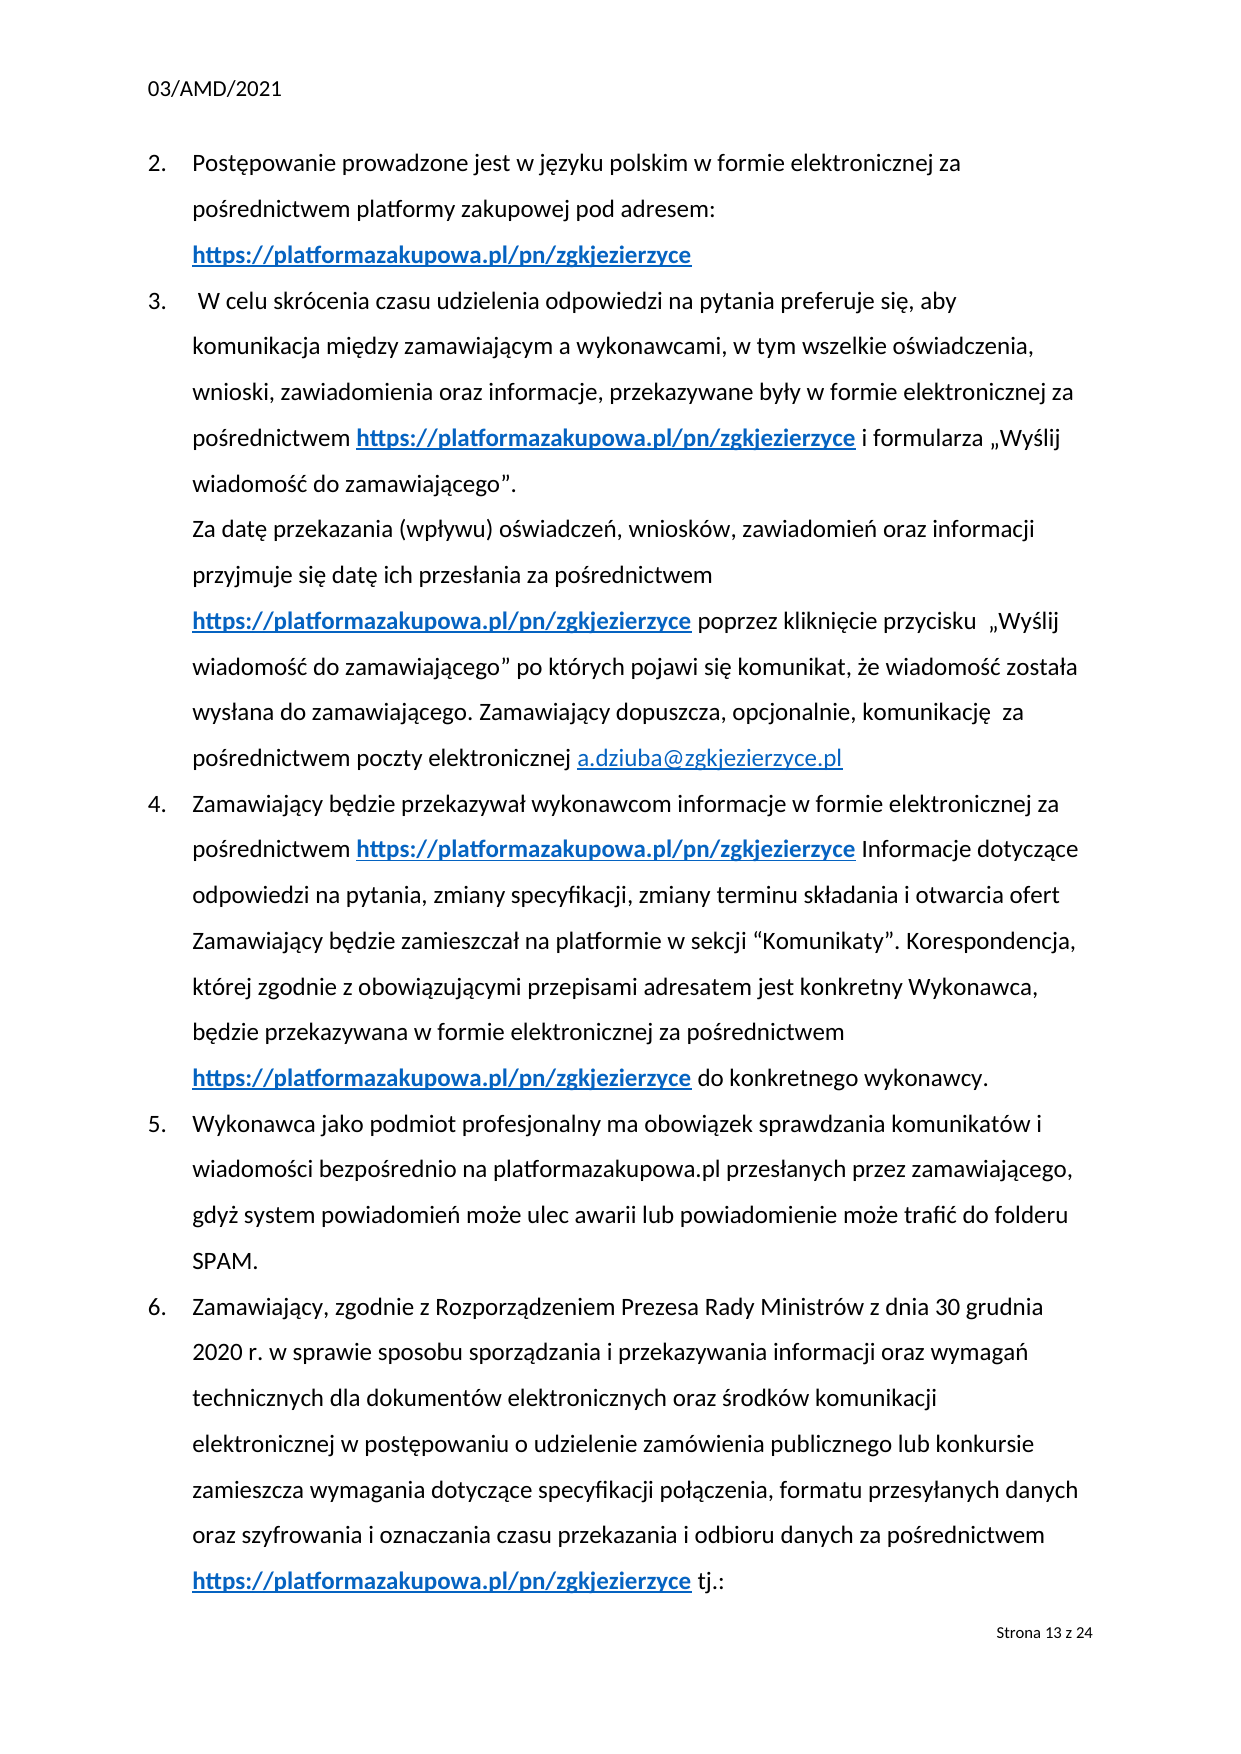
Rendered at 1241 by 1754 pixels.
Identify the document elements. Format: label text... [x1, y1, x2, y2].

list Wykonawca jako podmiot profesjonalny ma obowiązek sprawdzania komunikatów i wiadomości bezpośrednio na platformazakupowa.pl przesłanych przez zamawiającego, gdyż system powiadomień może ulec awarii lub powiadomienie może trafić do folderu SPAM. [148, 1108, 1083, 1276]
text Za datę przekazania (wpływu) oświadczeń, wniosków, zawiadomień oraz informacji przyjmuje się datę ich przesłania za pośrednictwem https://platformazakupowa.pl/pn/zgkjezierzyce poprzez kliknięcie przycisku „Wyślij wiadomość do zamawiającego” po których pojawi się komunikat, że wiadomość została wysłana do zamawiającego. Zamawiający dopuszcza, opcjonalnie, komunikację za pośrednictwem poczty elektronicznej a.dziuba@zgkjezierzyce.pl [192, 513, 1083, 773]
list W celu skrócenia czasu udzielenia odpowiedzi na pytania preferuje się, aby komunikacja między zamawiającym a wykonawcami, w tym wszelkie oświadczenia, wnioski, zawiadomienia oraz informacje, przekazywane były w formie elektronicznej za pośrednictwem https://platformazakupowa.pl/pn/zgkjezierzyce i formularza „Wyślij wiadomość do zamawiającego”. [148, 285, 1083, 498]
list Zamawiający będzie przekazywał wykonawcom informacje w formie elektronicznej za pośrednictwem https://platformazakupowa.pl/pn/zgkjezierzyce Informacje dotyczące odpowiedzi na pytania, zmiany specyfikacji, zmiany terminu składania i otwarcia ofert Zamawiający będzie zamieszczał na platformie w sekcji “Komunikaty”. Korespondencja, której zgodnie z obowiązującymi przepisami adresatem jest konkretny Wykonawca, będzie przekazywana w formie elektronicznej za pośrednictwem https://platformazakupowa.pl/pn/zgkjezierzyce do konkretnego wykonawcy. [148, 788, 1083, 1093]
list Zamawiający, zgodnie z Rozporządzeniem Prezesa Rady Ministrów z dnia 30 grudnia 2020 r. w sprawie sposobu sporządzania i przekazywania informacji oraz wymagań technicznych dla dokumentów elektronicznych oraz środków komunikacji elektronicznej w postępowaniu o udzielenie zamówienia publicznego lub konkursie zamieszcza wymagania dotyczące specyfikacji połączenia, formatu przesyłanych danych oraz szyfrowania i oznaczania czasu przekazania i odbioru danych za pośrednictwem https://platformazakupowa.pl/pn/zgkjezierzyce tj.: [148, 1291, 1083, 1596]
list Postępowanie prowadzone jest w języku polskim w formie elektronicznej za pośrednictwem platformy zakupowej pod adresem: https://platformazakupowa.pl/pn/zgkjezierzyce [148, 148, 1083, 269]
